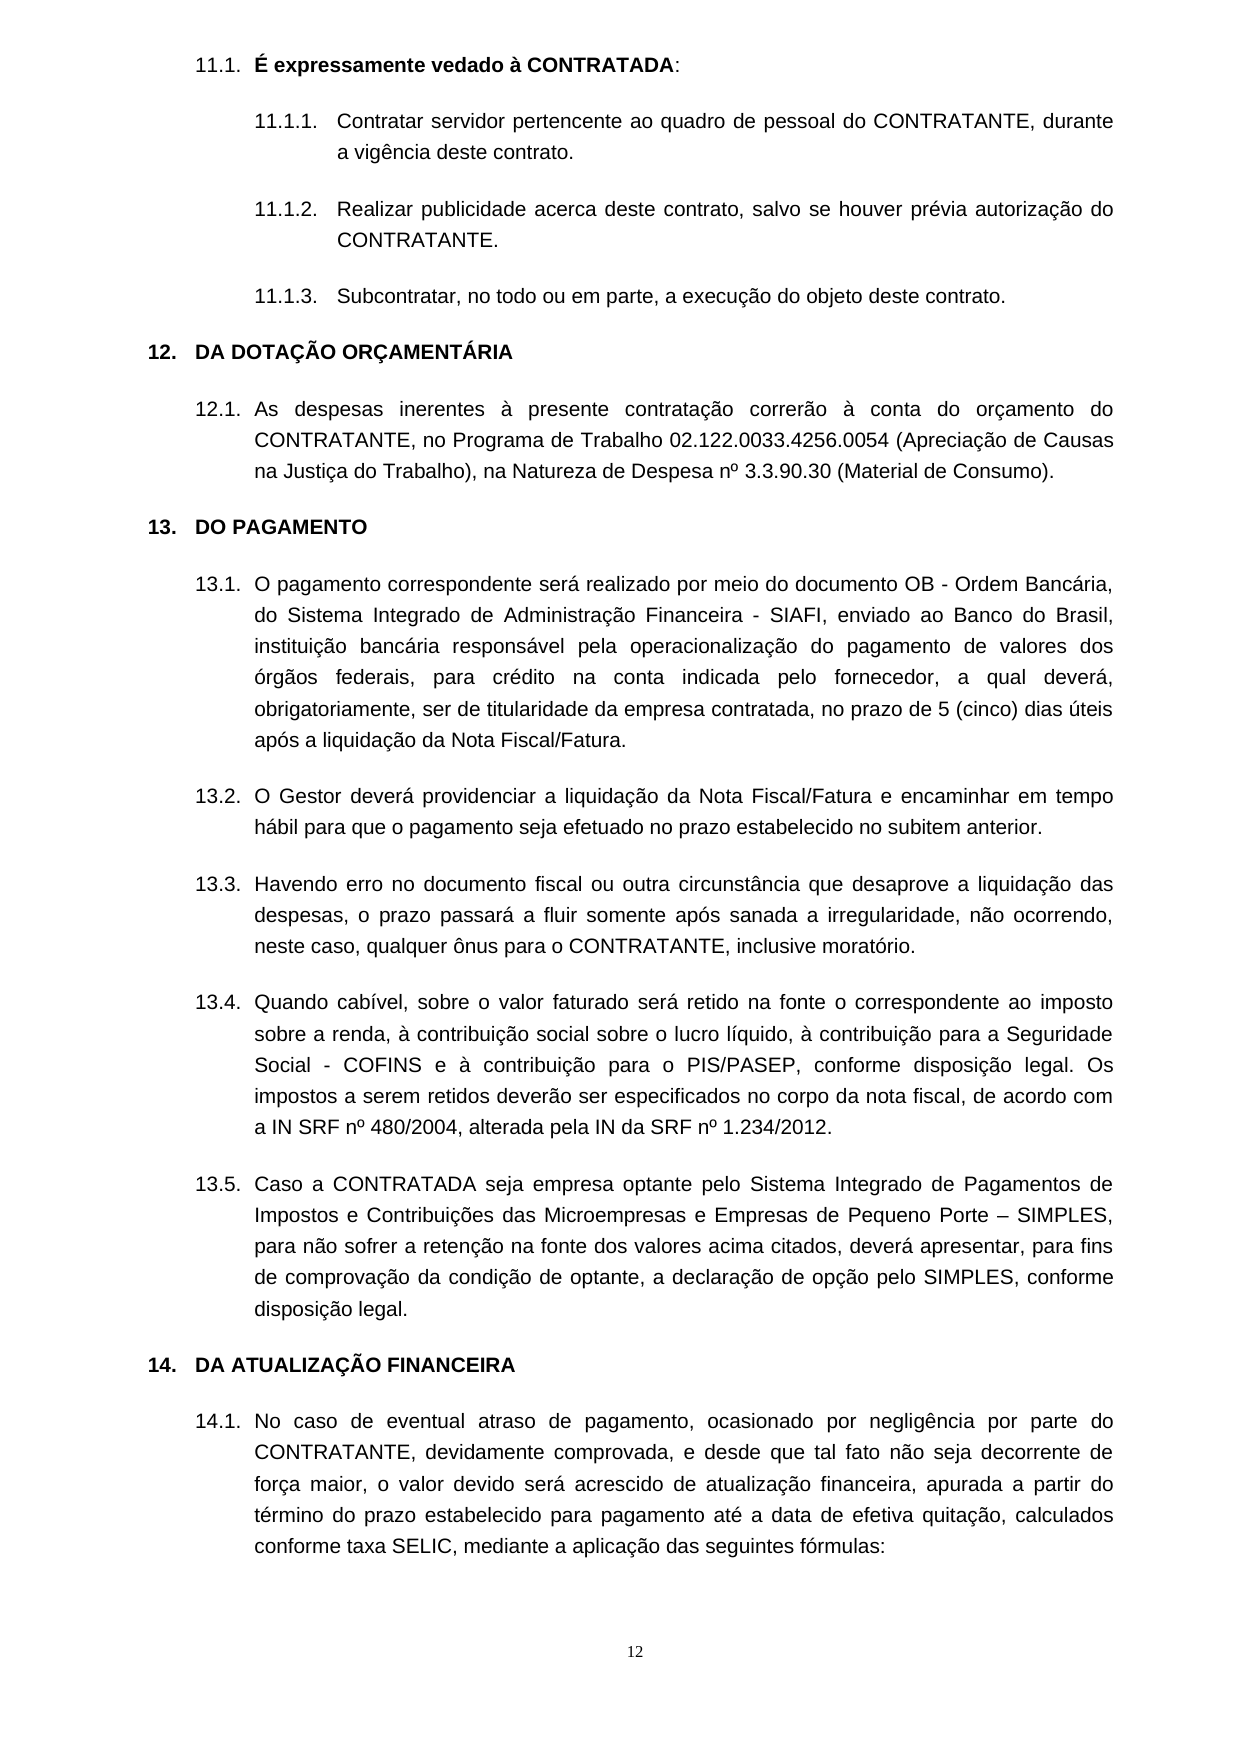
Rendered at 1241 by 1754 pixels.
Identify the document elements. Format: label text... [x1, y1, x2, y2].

list DA ATUALIZAÇÃO FINANCEIRA [148, 1347, 1115, 1378]
list As despesas inerentes à presente contratação correrão à conta do orçamento do CONTRATANTE, no Programa de Trabalho 02.122.0033.4256.0054 (Apreciação de Causas na Justiça do Trabalho), na Natureza de Despesa nº 3.3.90.30 (Material de Consumo). [195, 391, 1115, 485]
list É expressamente vedado à CONTRATADA: [195, 47, 1115, 78]
list Subcontratar, no todo ou em parte, a execução do objeto deste contrato. [254, 278, 1115, 310]
list Caso a CONTRATADA seja empresa optante pelo Sistema Integrado de Pagamentos de Impostos e Contribuições das Microempresas e Empresas de Pequeno Porte – SIMPLES, para não sofrer a retenção na fonte dos valores acima citados, deverá apresentar, para fins de comprovação da condição de optante, a declaração de opção pelo SIMPLES, conforme disposição legal. [195, 1166, 1115, 1322]
list Havendo erro no documento fiscal ou outra circunstância que desaprove a liquidação das despesas, o prazo passará a fluir somente após sanada a irregularidade, não ocorrendo, neste caso, qualquer ônus para o CONTRATANTE, inclusive moratório. [195, 866, 1115, 960]
list Quando cabível, sobre o valor faturado será retido na fonte o correspondente ao imposto sobre a renda, à contribuição social sobre o lucro líquido, à contribuição para a Seguridade Social - COFINS e à contribuição para o PIS/PASEP, conforme disposição legal. Os impostos a serem retidos deverão ser especificados no corpo da nota fiscal, de acordo com a IN SRF nº 480/2004, alterada pela IN da SRF nº 1.234/2012. [195, 985, 1115, 1141]
list DO PAGAMENTO [148, 510, 1115, 541]
list O Gestor deverá providenciar a liquidação da Nota Fiscal/Fatura e encaminhar em tempo hábil para que o pagamento seja efetuado no prazo estabelecido no subitem anterior. [195, 778, 1115, 841]
list O pagamento correspondente será realizado por meio do documento OB - Ordem Bancária, do Sistema Integrado de Administração Financeira - SIAFI, enviado ao Banco do Brasil, instituição bancária responsável pela operacionalização do pagamento de valores dos órgãos federais, para crédito na conta indicada pelo fornecedor, a qual deverá, obrigatoriamente, ser de titularidade da empresa contratada, no prazo de 5 (cinco) dias úteis após a liquidação da Nota Fiscal/Fatura. [195, 566, 1115, 753]
list DA DOTAÇÃO ORÇAMENTÁRIA [148, 335, 1115, 366]
list Contratar servidor pertencente ao quadro de pessoal do CONTRATANTE, durante a vigência deste contrato. [254, 103, 1115, 166]
list Realizar publicidade acerca deste contrato, salvo se houver prévia autorização do CONTRATANTE. [254, 191, 1115, 253]
list No caso de eventual atraso de pagamento, ocasionado por negligência por parte do CONTRATANTE, devidamente comprovada, e desde que tal fato não seja decorrente de força maior, o valor devido será acrescido de atualização financeira, apurada a partir do término do prazo estabelecido para pagamento até a data de efetiva quitação, calculados conforme taxa SELIC, mediante a aplicação das seguintes fórmulas: [195, 1403, 1115, 1560]
